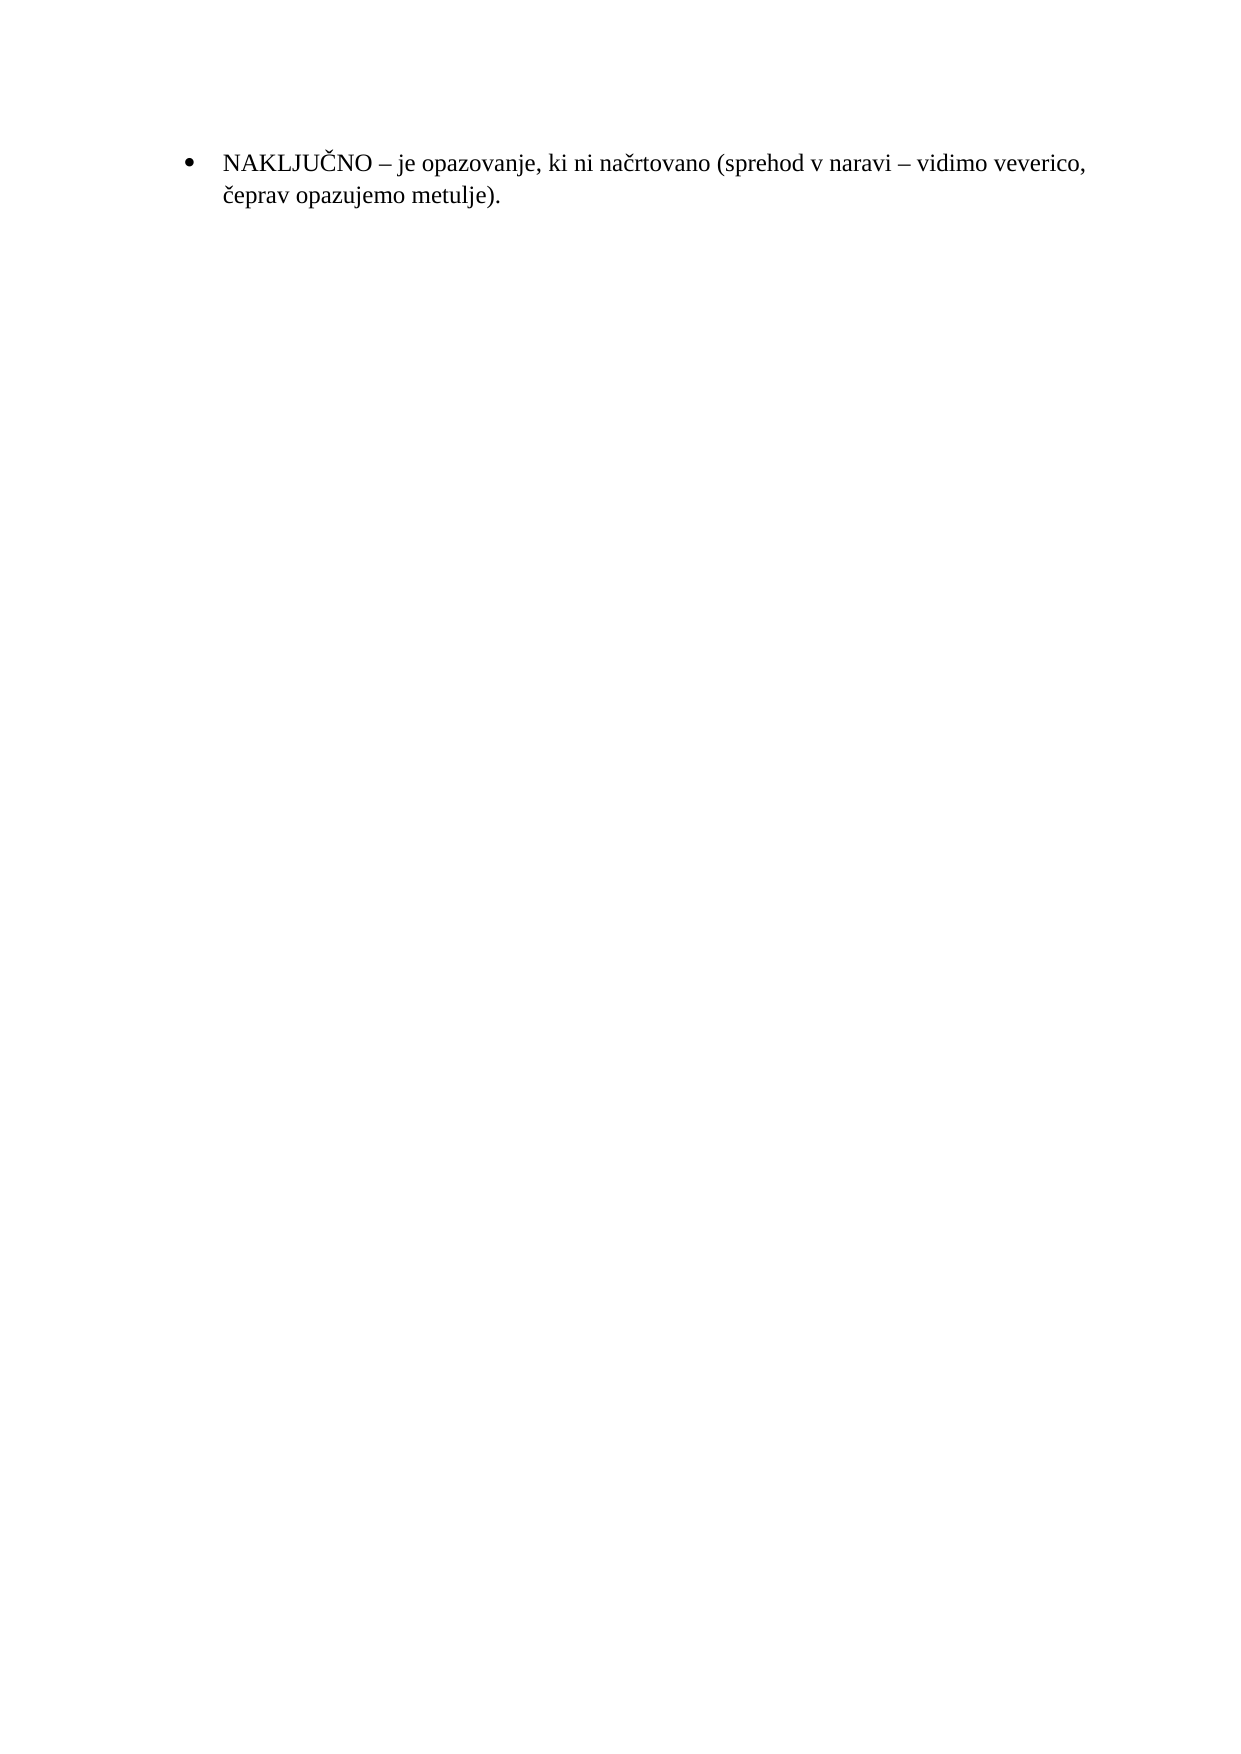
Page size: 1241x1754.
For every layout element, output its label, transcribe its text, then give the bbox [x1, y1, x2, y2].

list NAKLJUČNO – je opazovanje, ki ni načrtovano (sprehod v naravi – vidimo veverico, čeprav opazujemo metulje). [185, 148, 1093, 209]
